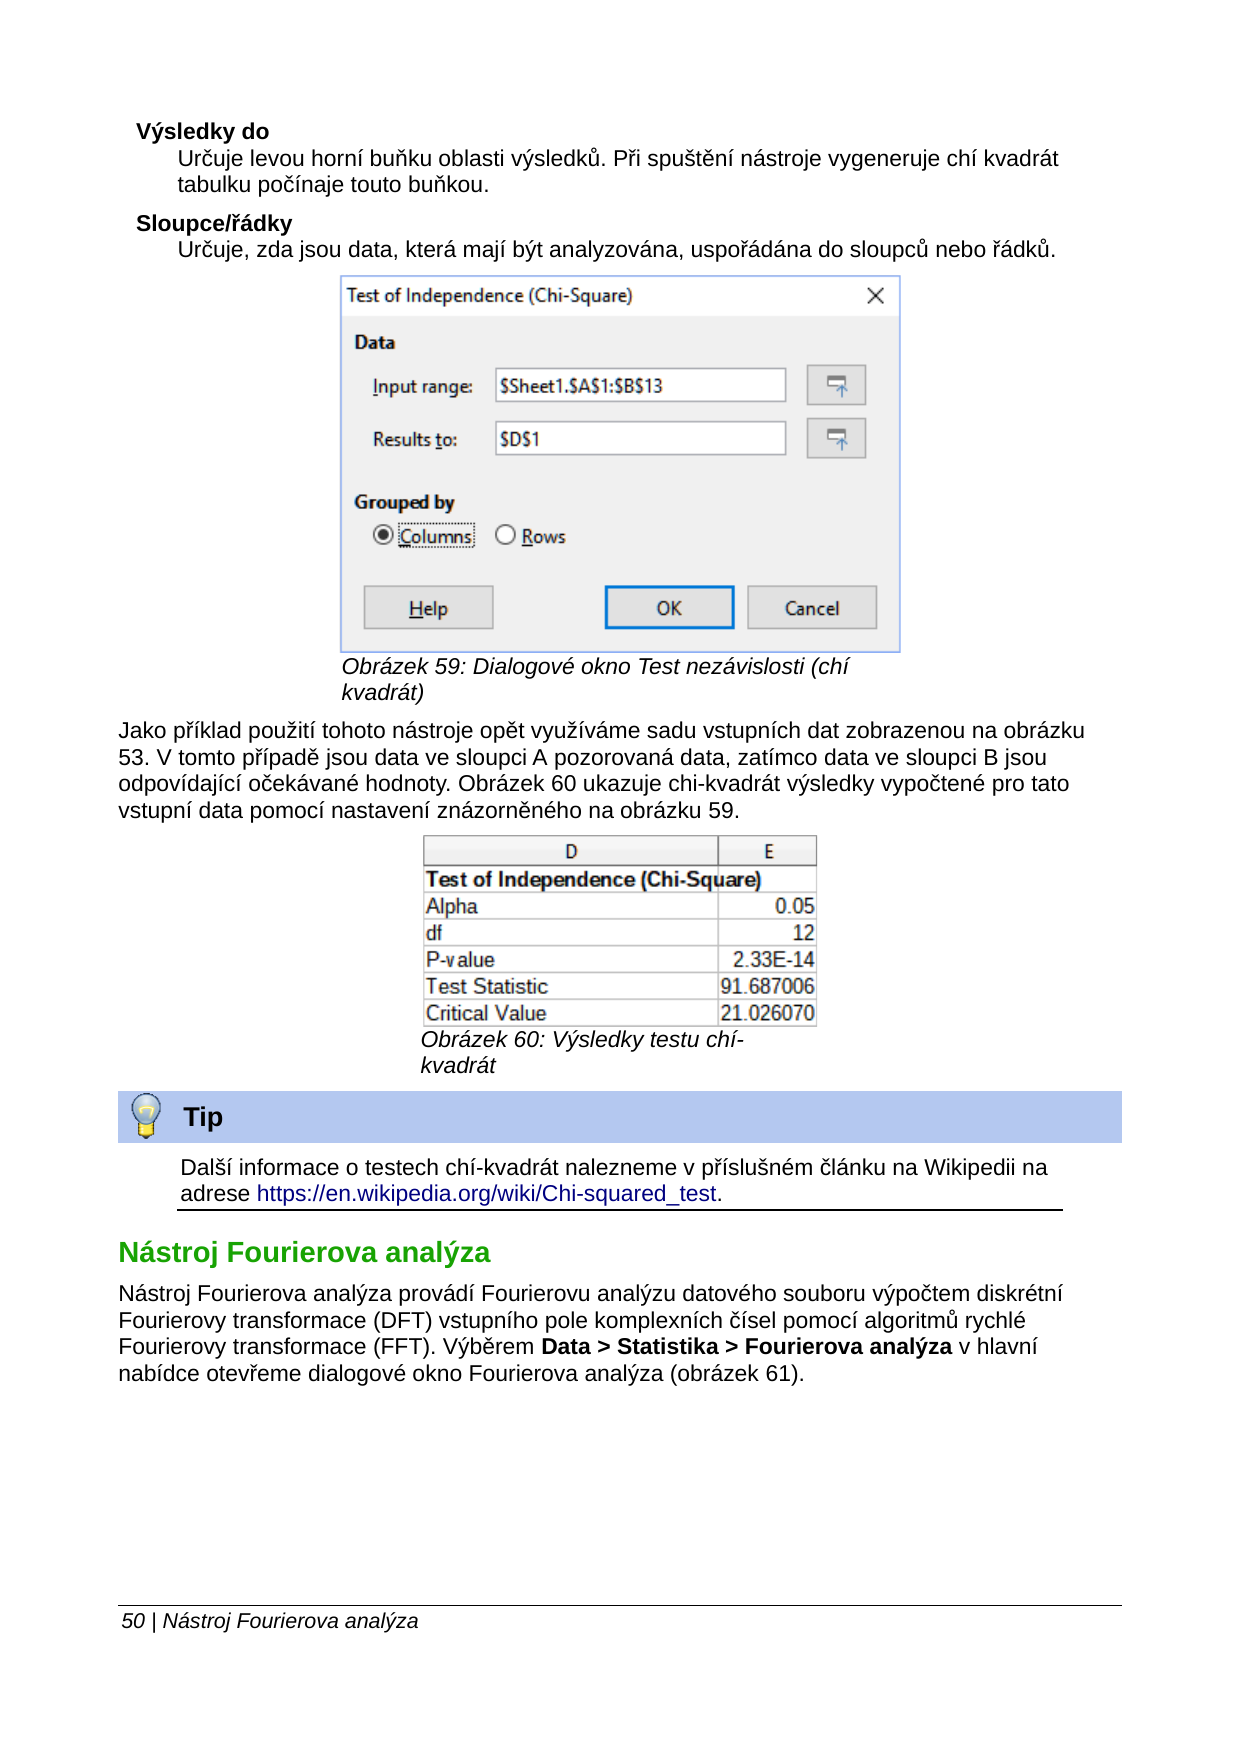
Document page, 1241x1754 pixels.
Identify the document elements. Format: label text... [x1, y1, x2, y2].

picture [119, 1091, 170, 1142]
subtitle Nástroj Fourierova analýza [118, 1235, 1122, 1269]
text Výsledky do [136, 118, 1122, 144]
text Obrázek 60: Výsledky testu chí-kvadrát [420, 835, 820, 1079]
text Nástroj Fourierova analýza provádí Fourierovu analýzu datového souboru výpočtem diskrétní Fourierovy transformace (DFT) vstupního pole komplexních čísel pomocí algoritmů rychlé Fourierovy transformace (FFT). Výběrem Data > Statistika > Fourierova analýza v hlavní nabídce otevřeme dialogové okno Fourierova analýza (obrázek 61). [118, 1280, 1122, 1386]
text Jako příklad použití tohoto nástroje opět využíváme sadu vstupních dat zobrazenou na obrázku 53. V tomto případě jsou data ve sloupci A pozorovaná data, zatímco data ve sloupci B jsou odpovídající očekávané hodnoty. Obrázek 60 ukazuje chi-kvadrát výsledky vypočtené pro tato vstupní data pomocí nastavení znázorněného na obrázku 59. [118, 717, 1122, 823]
picture [339, 275, 901, 653]
text Určuje levou horní buňku oblasti výsledků. Při spuštění nástroje vygeneruje chí kvadrát tabulku počínaje touto buňkou. [177, 144, 1122, 197]
text Další informace o testech chí-kvadrát nalezneme v příslušném článku na Wikipedii na adrese https://en.wikipedia.org/wiki/Chi-squared_test. [177, 1151, 1063, 1209]
text Určuje, zda jsou data, která mají být analyzována, uspořádána do sloupců nebo řádků. [177, 236, 1122, 262]
picture [423, 835, 818, 1027]
text Sloupce/řádky [136, 210, 1122, 236]
subtitle Tip [118, 1091, 1122, 1143]
text Obrázek 59: Dialogové okno Test nezávislosti (chí kvadrát) [341, 653, 899, 706]
